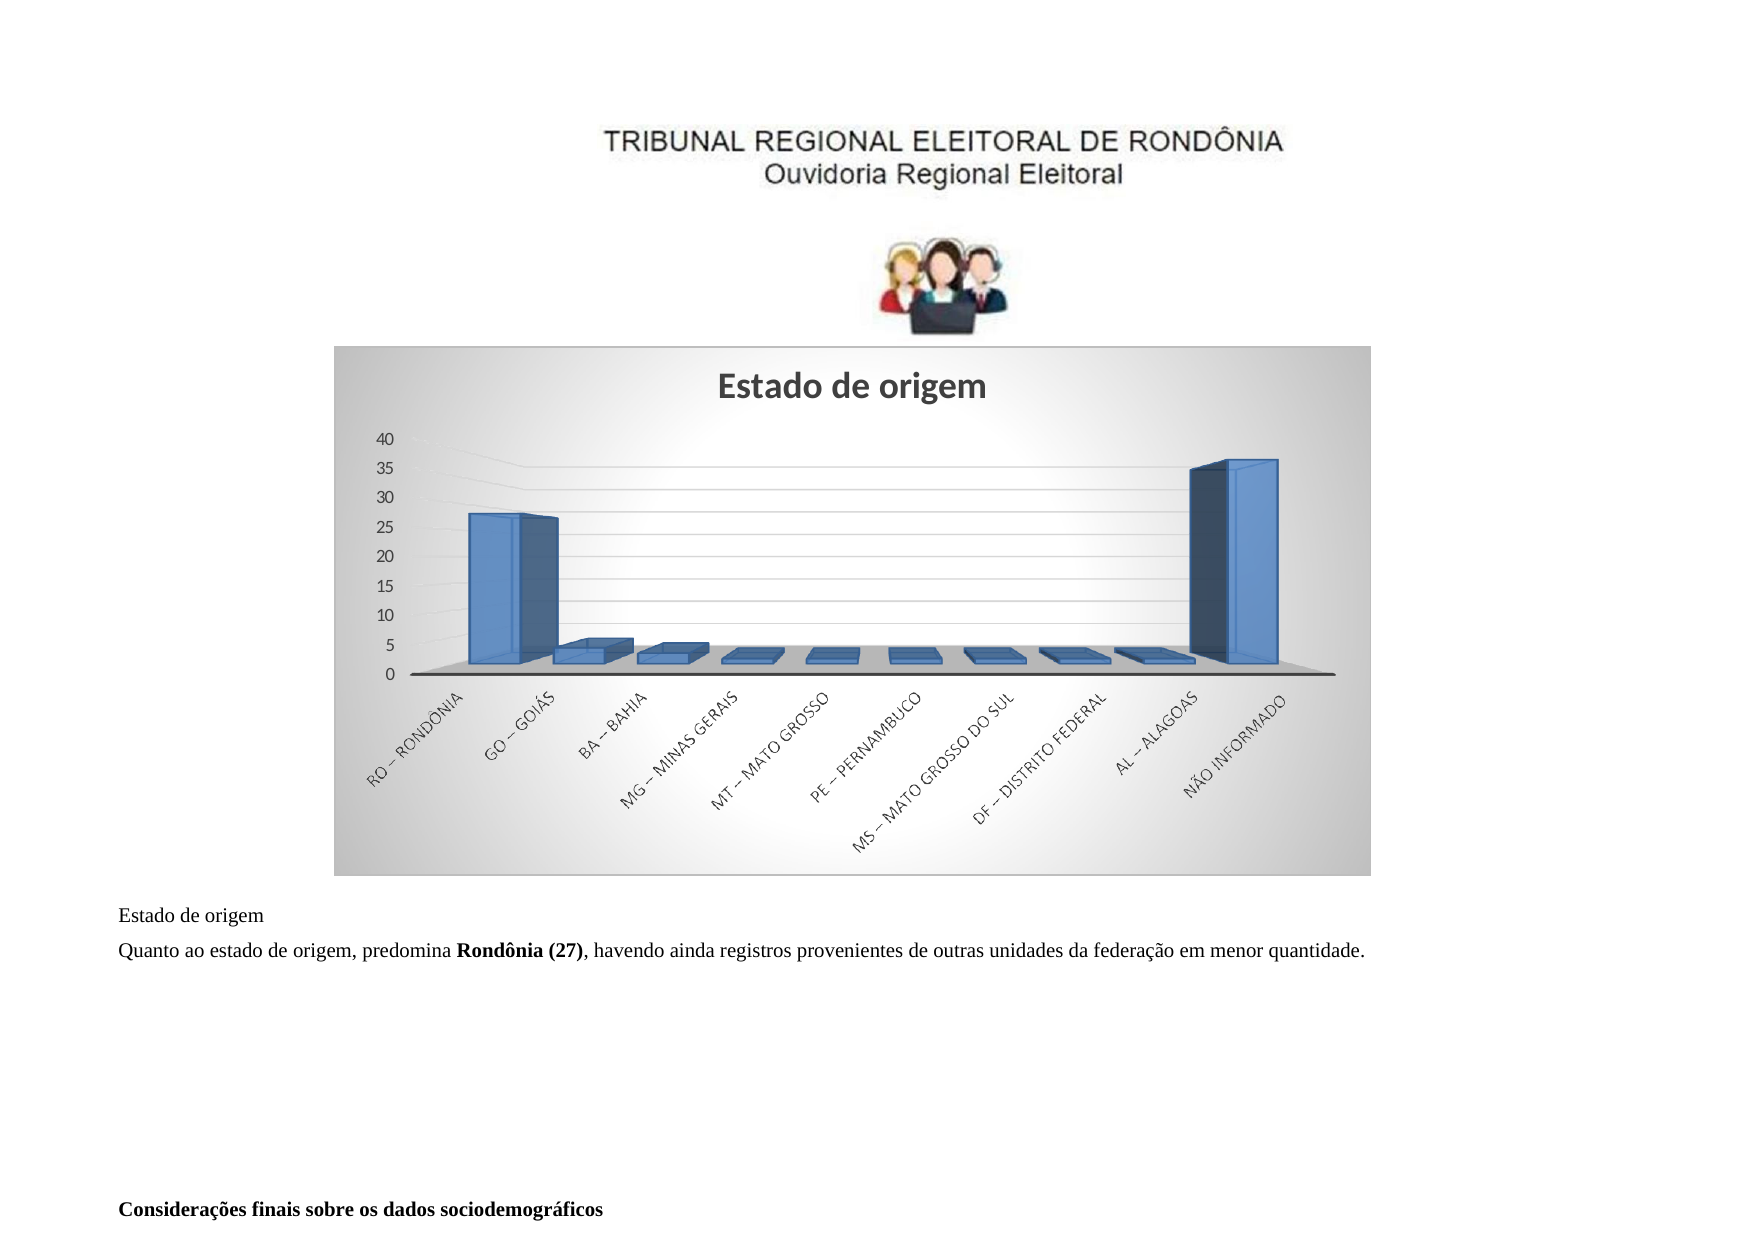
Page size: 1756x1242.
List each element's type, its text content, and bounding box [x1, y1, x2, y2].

text Quanto ao estado de origem, predomina Rondônia (27), havendo ainda registros provenientes de outras unidades da federação em menor quantidade. [118, 938, 1593, 962]
text Considerações finais sobre os dados sociodemográficos [118, 1197, 1593, 1221]
subtitle Estado de origem [118, 903, 1593, 927]
